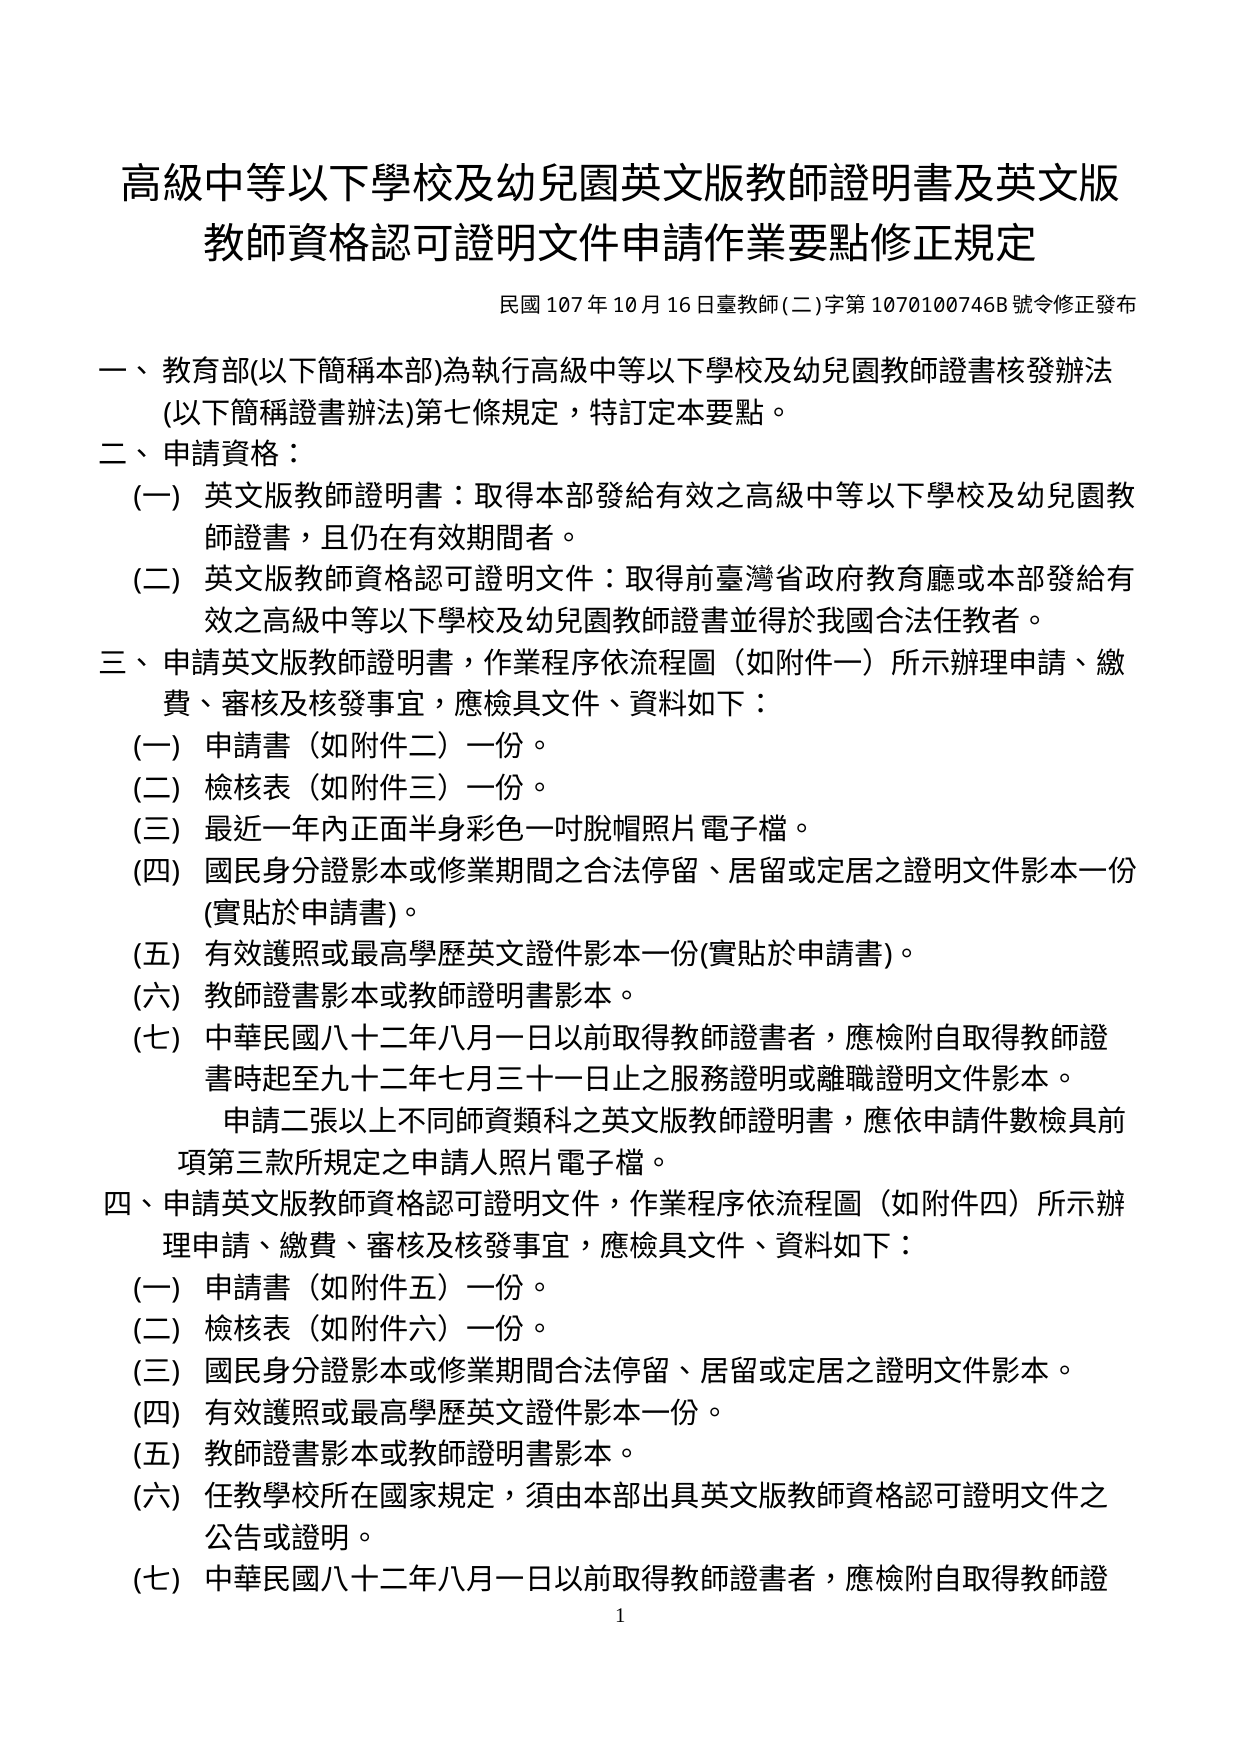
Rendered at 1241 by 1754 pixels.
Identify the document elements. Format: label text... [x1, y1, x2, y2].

list 任教學校所在國家規定，須由本部出具英文版教師資格認可證明文件之公告或證明。 [133, 1473, 1137, 1556]
list 申請英文版教師證明書，作業程序依流程圖（如附件一）所示辦理申請、繳費、審核及核發事宜，應檢具文件、資料如下： [98, 640, 1137, 723]
list 英文版教師證明書：取得本部發給有效之高級中等以下學校及幼兒園教師證書，且仍在有效期間者。 [133, 473, 1137, 556]
text 申請二張以上不同師資類科之英文版教師證明書，應依申請件數檢具前項第三款所規定之申請人照片電子檔。 [177, 1098, 1137, 1181]
list 中華民國八十二年八月一日以前取得教師證書者，應檢附自取得教師證書時起至九十二年七月三十一日止之服務證明或離職證明文件影本。 [133, 1015, 1137, 1098]
list 申請書（如附件五）一份。 [133, 1265, 1137, 1306]
list 最近一年內正面半身彩色一吋脫帽照片電子檔。 [133, 806, 1137, 848]
list 國民身分證影本或修業期間合法停留、居留或定居之證明文件影本。 [133, 1348, 1137, 1390]
list 申請資格： [98, 431, 1137, 473]
list 教師證書影本或教師證明書影本。 [133, 973, 1137, 1015]
list 有效護照或最高學歷英文證件影本一份(實貼於申請書)。 [133, 931, 1137, 973]
list 申請書（如附件二）一份。 [133, 723, 1137, 765]
list 中華民國八十二年八月一日以前取得教師證書者，應檢附自取得教師證 [133, 1556, 1137, 1598]
text 高級中等以下學校及幼兒園英文版教師證明書及英文版教師資格認可證明文件申請作業要點修正規定 [103, 150, 1137, 271]
list 教師證書影本或教師證明書影本。 [133, 1431, 1137, 1473]
list 教育部(以下簡稱本部)為執行高級中等以下學校及幼兒園教師證書核發辦法(以下簡稱證書辦法)第七條規定，特訂定本要點。 [98, 348, 1137, 431]
list 申請英文版教師資格認可證明文件，作業程序依流程圖（如附件四）所示辦理申請、繳費、審核及核發事宜，應檢具文件、資料如下： [103, 1181, 1137, 1265]
text 民國107年10月16日臺教師(二)字第1070100746B號令修正發布 [103, 271, 1137, 318]
list 國民身分證影本或修業期間之合法停留、居留或定居之證明文件影本一份(實貼於申請書)。 [133, 848, 1137, 931]
list 英文版教師資格認可證明文件：取得前臺灣省政府教育廳或本部發給有效之高級中等以下學校及幼兒園教師證書並得於我國合法任教者。 [133, 556, 1137, 640]
list 檢核表（如附件六）一份。 [133, 1306, 1137, 1348]
list 檢核表（如附件三）一份。 [133, 765, 1137, 806]
list 有效護照或最高學歷英文證件影本一份。 [133, 1390, 1137, 1431]
